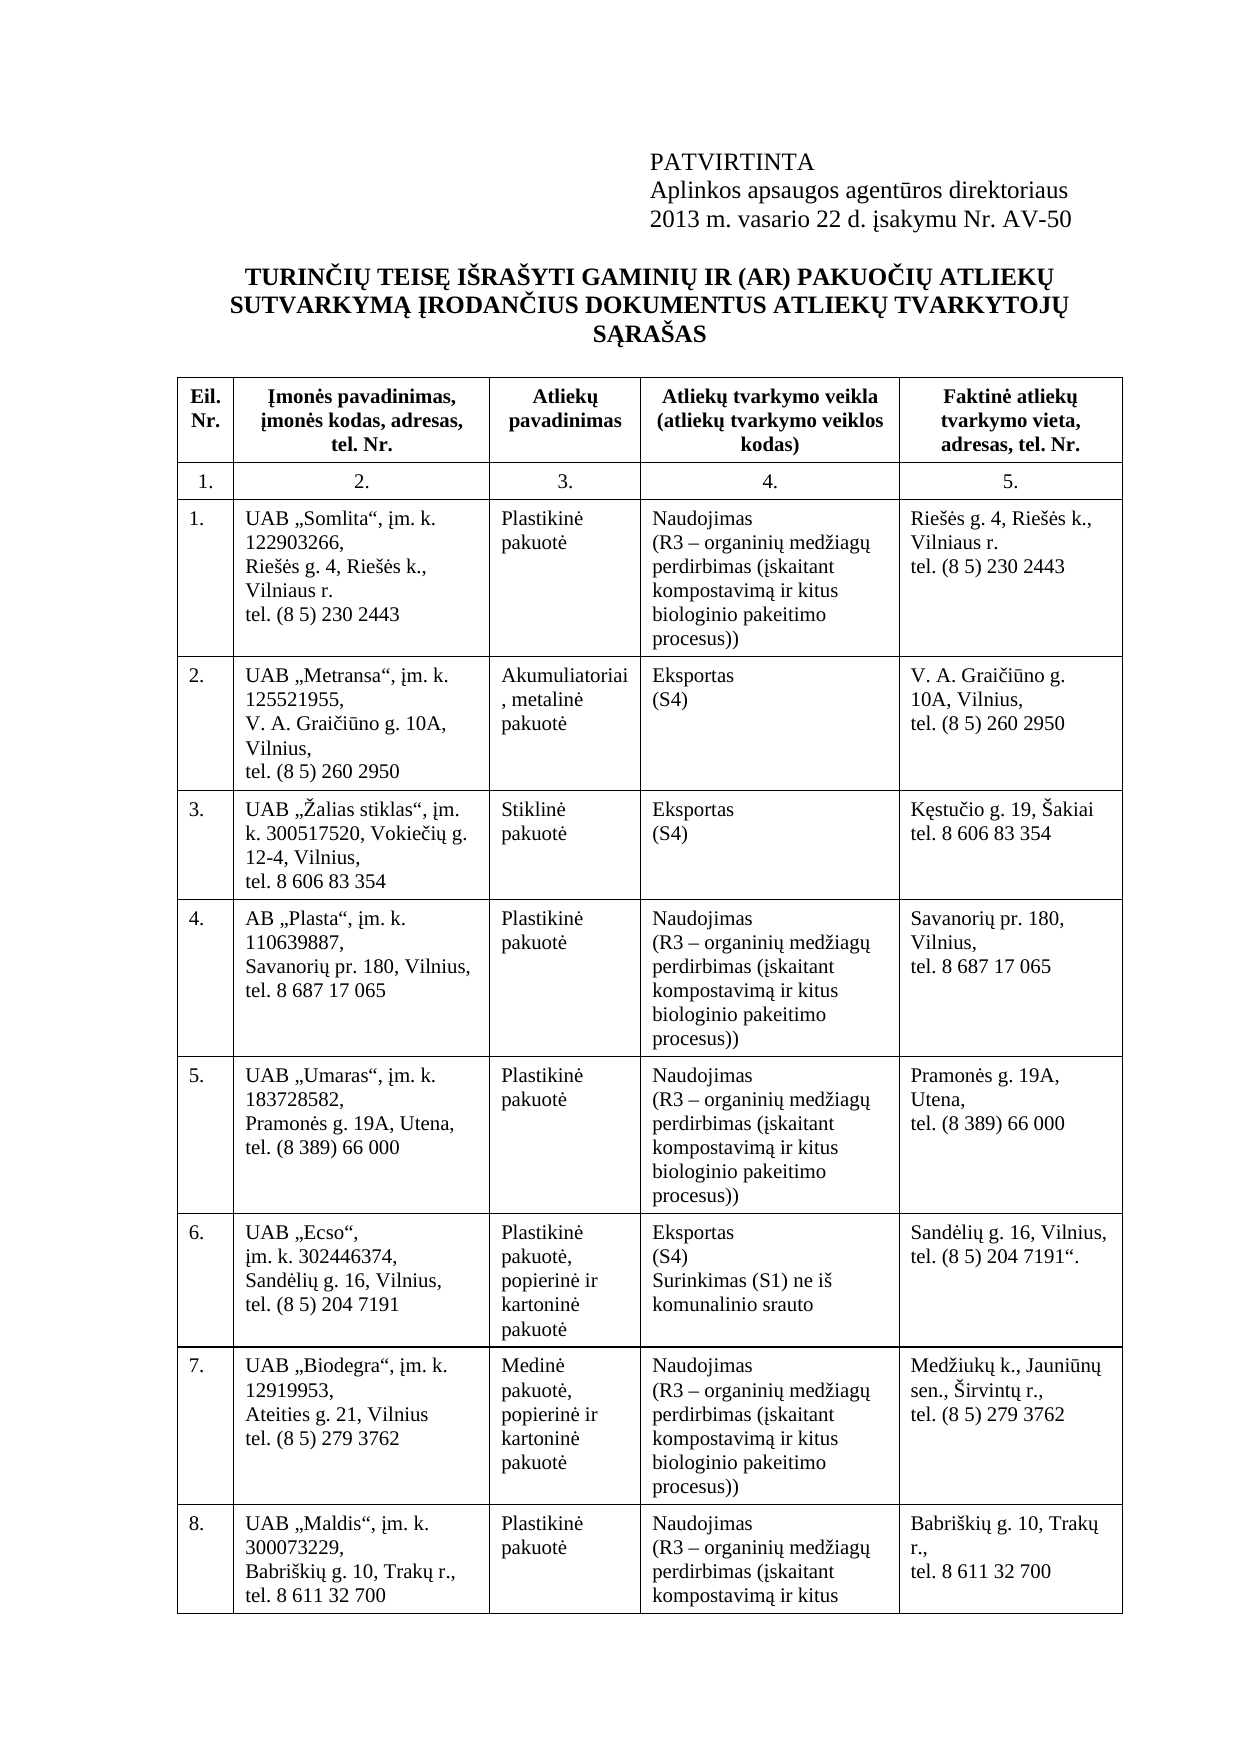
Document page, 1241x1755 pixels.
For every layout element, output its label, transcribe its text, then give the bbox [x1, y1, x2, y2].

table_cell 2. [178, 657, 233, 789]
table_cell Medinė pakuotė, popierinė ir kartoninė pakuotė [490, 1348, 640, 1504]
table_cell Naudojimas (R3 – organinių medžiagų perdirbimas (įskaitant kompostavimą ir kitus biologinio pakeitimo procesus)) [641, 900, 899, 1056]
table_cell Medžiukų k., Jauniūnų sen., Širvintų r., tel. (8 5) 279 3762 [900, 1348, 1122, 1504]
table_header Faktinė atliekų tvarkymo vieta, adresas, tel. Nr. [900, 378, 1122, 462]
table_cell 3. [178, 791, 233, 899]
table_cell Pramonės g. 19A, Utena, tel. (8 389) 66 000 [900, 1057, 1122, 1213]
table_cell UAB „Metransa“, įm. k. 125521955, V. A. Graičiūno g. 10A, Vilnius, tel. (8 5) 260 2950 [234, 657, 489, 789]
table_cell Eksportas (S4) Surinkimas (S1) ne iš komunalinio srauto [641, 1214, 899, 1346]
table_cell 1. [178, 500, 233, 656]
table_cell 6. [178, 1214, 233, 1346]
table_cell Naudojimas (R3 – organinių medžiagų perdirbimas (įskaitant kompostavimą ir kitus [641, 1505, 899, 1613]
table_cell UAB „Ecso“, įm. k. 302446374, Sandėlių g. 16, Vilnius, tel. (8 5) 204 7191 [234, 1214, 489, 1346]
table_cell 3. [490, 463, 640, 499]
table_header Atliekų tvarkymo veikla (atliekų tvarkymo veiklos kodas) [641, 378, 899, 462]
table_header Atliekų pavadinimas [490, 378, 640, 462]
table_cell Eksportas (S4) [641, 791, 899, 899]
table_cell Kęstučio g. 19, Šakiai tel. 8 606 83 354 [900, 791, 1122, 899]
text TURINČIŲ TEISĘ IŠRAŠYTI GAMINIŲ IR (AR) PAKUOČIŲ ATLIEKŲ SUTVARKYMĄ ĮRODANČIUS DOKUMENTUS ATLIEKŲ TVARKYTOJŲ SĄRAŠAS [177, 262, 1122, 348]
table_header Eil. Nr. [178, 378, 233, 462]
table_cell Plastikinė pakuotė [490, 1505, 640, 1613]
table_cell Babriškių g. 10, Trakų r., tel. 8 611 32 700 [900, 1505, 1122, 1613]
table_cell UAB „Somlita“, įm. k. 122903266, Riešės g. 4, Riešės k., Vilniaus r. tel. (8 5) 230 2443 [234, 500, 489, 656]
table_cell UAB „Žalias stiklas“, įm. k. 300517520, Vokiečių g. 12-4, Vilnius, tel. 8 606 83 354 [234, 791, 489, 899]
table_cell Eksportas (S4) [641, 657, 899, 789]
table_cell UAB „Umaras“, įm. k. 183728582, Pramonės g. 19A, Utena, tel. (8 389) 66 000 [234, 1057, 489, 1213]
table_cell 4. [641, 463, 899, 499]
table_cell 7. [178, 1348, 233, 1504]
table_cell Sandėlių g. 16, Vilnius, tel. (8 5) 204 7191“. [900, 1214, 1122, 1346]
table_cell Naudojimas (R3 – organinių medžiagų perdirbimas (įskaitant kompostavimą ir kitus biologinio pakeitimo procesus)) [641, 1057, 899, 1213]
table_cell Savanorių pr. 180, Vilnius, tel. 8 687 17 065 [900, 900, 1122, 1056]
table_cell V. A. Graičiūno g. 10A, Vilnius, tel. (8 5) 260 2950 [900, 657, 1122, 789]
table_cell Riešės g. 4, Riešės k., Vilniaus r. tel. (8 5) 230 2443 [900, 500, 1122, 656]
table_header Įmonės pavadinimas, įmonės kodas, adresas, tel. Nr. [234, 378, 489, 462]
table_cell UAB „Maldis“, įm. k. 300073229, Babriškių g. 10, Trakų r., tel. 8 611 32 700 [234, 1505, 489, 1613]
table_cell 5. [178, 1057, 233, 1213]
table_cell Plastikinė pakuotė [490, 900, 640, 1056]
table_cell Plastikinė pakuotė, popierinė ir kartoninė pakuotė [490, 1214, 640, 1346]
text PATVIRTINTA [649, 147, 1122, 176]
table_cell Naudojimas (R3 – organinių medžiagų perdirbimas (įskaitant kompostavimą ir kitus biologinio pakeitimo procesus)) [641, 1348, 899, 1504]
table_cell UAB „Biodegra“, įm. k. 12919953, Ateities g. 21, Vilnius tel. (8 5) 279 3762 [234, 1348, 489, 1504]
table_cell Stiklinė pakuotė [490, 791, 640, 899]
text Aplinkos apsaugos agentūros direktoriaus 2013 m. vasario 22 d. įsakymu Nr. AV-50 [649, 176, 1122, 233]
table_cell 8. [178, 1505, 233, 1613]
table_cell Akumuliatoriai, metalinė pakuotė [490, 657, 640, 789]
table_cell 2. [234, 463, 489, 499]
table_cell 5. [900, 463, 1122, 499]
table_cell Naudojimas (R3 – organinių medžiagų perdirbimas (įskaitant kompostavimą ir kitus biologinio pakeitimo procesus)) [641, 500, 899, 656]
table_cell Plastikinė pakuotė [490, 500, 640, 656]
table_cell AB „Plasta“, įm. k. 110639887, Savanorių pr. 180, Vilnius, tel. 8 687 17 065 [234, 900, 489, 1056]
table_cell Plastikinė pakuotė [490, 1057, 640, 1213]
table_cell 1. [178, 463, 233, 499]
table_cell 4. [178, 900, 233, 1056]
